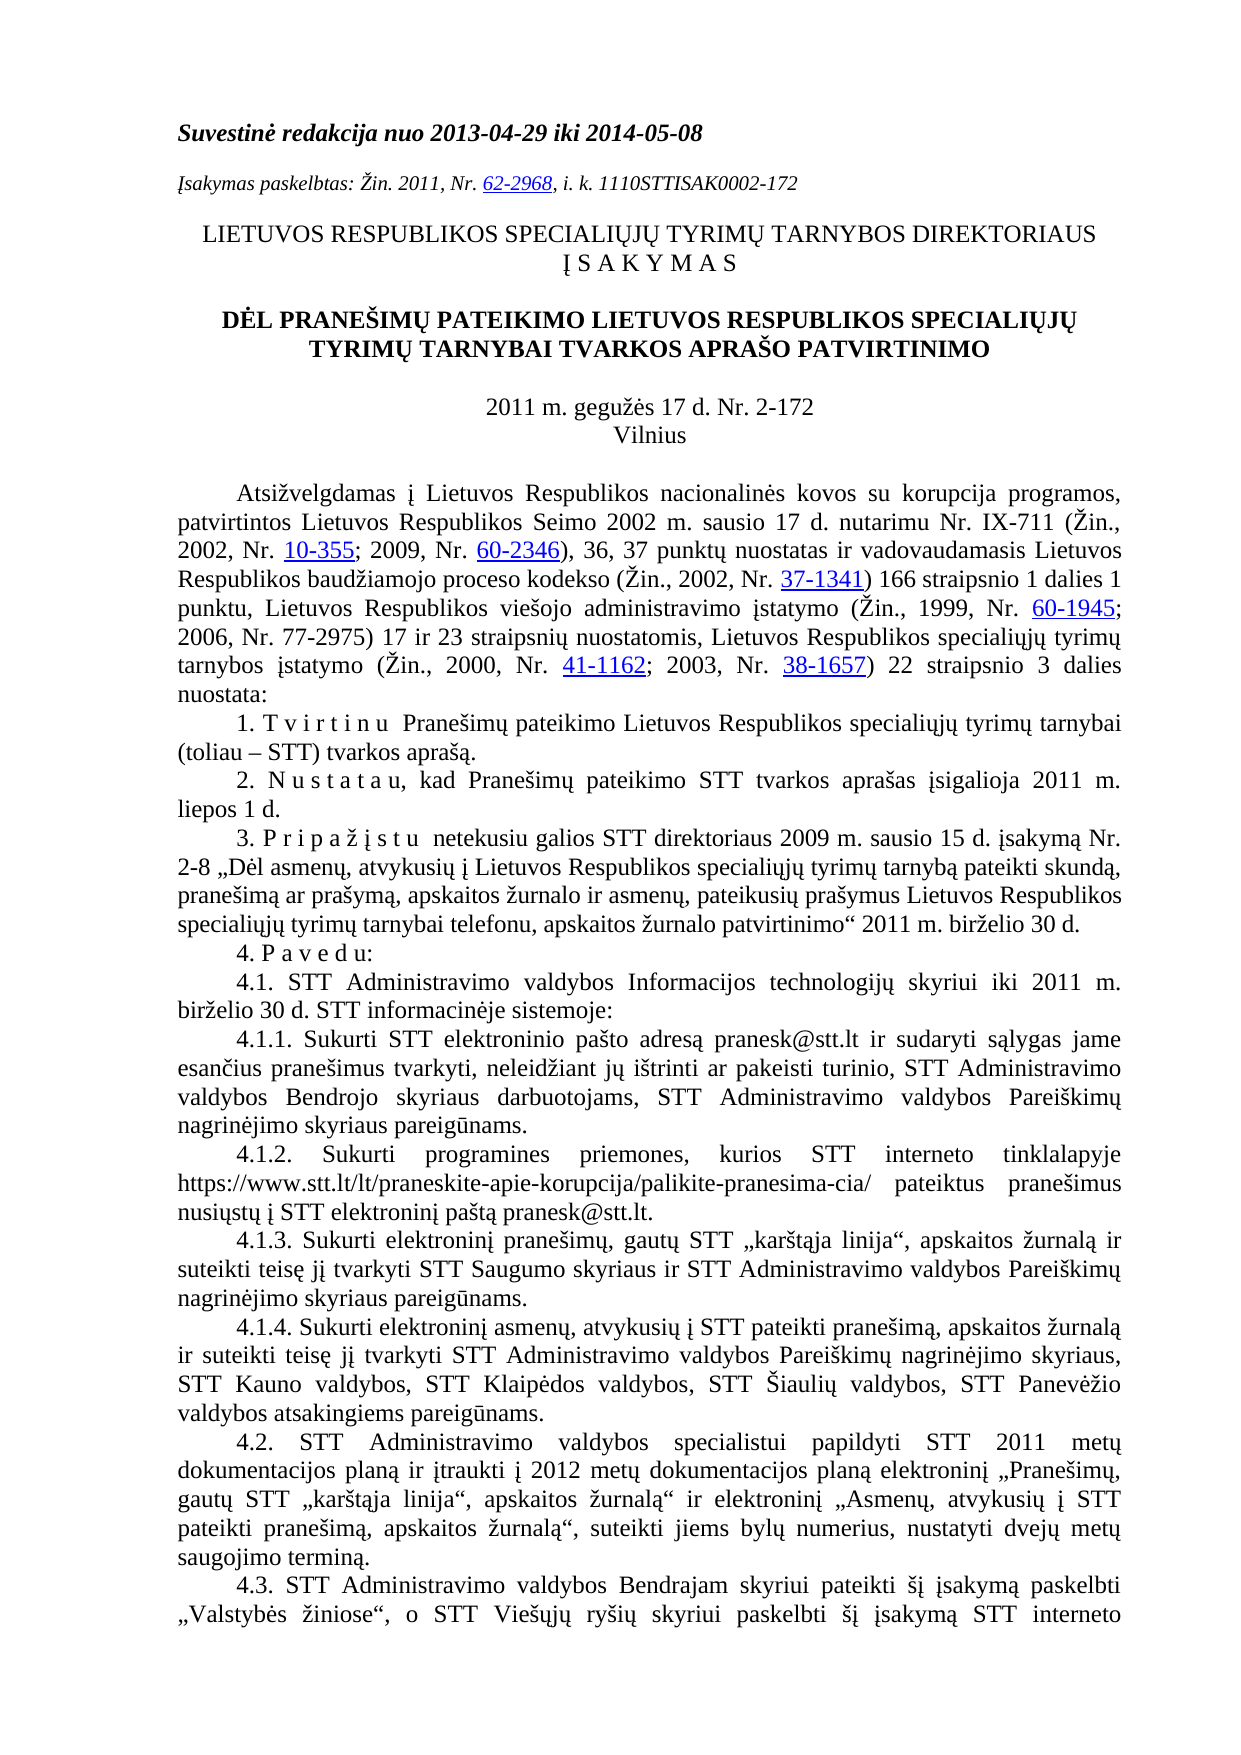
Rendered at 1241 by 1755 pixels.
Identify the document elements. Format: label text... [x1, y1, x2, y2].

text 4.1.1. Sukurti STT elektroninio pašto adresą pranesk@stt.lt ir sudaryti sąlygas jame esančius pranešimus tvarkyti, neleidžiant jų ištrinti ar pakeisti turinio, STT Administravimo valdybos Bendrojo skyriaus darbuotojams, STT Administravimo valdybos Pareiškimų nagrinėjimo skyriaus pareigūnams. [177, 1024, 1122, 1139]
text Įsakymas paskelbtas: Žin. 2011, Nr. 62-2968, i. k. 1110STTISAK0002-172 [177, 171, 1122, 195]
text 4.1.3. Sukurti elektroninį pranešimų, gautų STT „karštąja linija“, apskaitos žurnalą ir suteikti teisę jį tvarkyti STT Saugumo skyriaus ir STT Administravimo valdybos Pareiškimų nagrinėjimo skyriaus pareigūnams. [177, 1225, 1122, 1312]
text Atsižvelgdamas į Lietuvos Respublikos nacionalinės kovos su korupcija programos, patvirtintos Lietuvos Respublikos Seimo 2002 m. sausio 17 d. nutarimu Nr. IX-711 (Žin., 2002, Nr. 10-355; 2009, Nr. 60-2346), 36, 37 punktų nuostatas ir vadovaudamasis Lietuvos Respublikos baudžiamojo proceso kodekso (Žin., 2002, Nr. 37-1341) 166 straipsnio 1 dalies 1 punktu, Lietuvos Respublikos viešojo administravimo įstatymo (Žin., 1999, Nr. 60-1945; 2006, Nr. 77-2975) 17 ir 23 straipsnių nuostatomis, Lietuvos Respublikos specialiųjų tyrimų tarnybos įstatymo (Žin., 2000, Nr. 41-1162; 2003, Nr. 38-1657) 22 straipsnio 3 dalies nuostata: [177, 478, 1122, 708]
text Vilnius [177, 420, 1122, 449]
text 4. Pavedu: [177, 938, 1122, 967]
text Suvestinė redakcija nuo 2013-04-29 iki 2014-05-08 [177, 118, 1122, 147]
text 1. Tvirtinu Pranešimų pateikimo Lietuvos Respublikos specialiųjų tyrimų tarnybai (toliau – STT) tvarkos aprašą. [177, 708, 1122, 765]
text 4.1.4. Sukurti elektroninį asmenų, atvykusių į STT pateikti pranešimą, apskaitos žurnalą ir suteikti teisę jį tvarkyti STT Administravimo valdybos Pareiškimų nagrinėjimo skyriaus, STT Kauno valdybos, STT Klaipėdos valdybos, STT Šiaulių valdybos, STT Panevėžio valdybos atsakingiems pareigūnams. [177, 1312, 1122, 1427]
text 4.3. STT Administravimo valdybos Bendrajam skyriui pateikti šį įsakymą paskelbti „Valstybės žiniose“, o STT Viešųjų ryšių skyriui paskelbti šį įsakymą STT interneto [177, 1570, 1122, 1628]
text LIETUVOS RESPUBLIKOS SPECIALIŲJŲ TYRIMŲ TARNYBOS DIREKTORIAUS [177, 219, 1122, 248]
text 4.1. STT Administravimo valdybos Informacijos technologijų skyriui iki 2011 m. birželio 30 d. STT informacinėje sistemoje: [177, 967, 1122, 1024]
text ĮSAKYMAS [177, 248, 1122, 277]
text 2011 m. gegužės 17 d. Nr. 2-172 [177, 392, 1122, 420]
text 4.2. STT Administravimo valdybos specialistui papildyti STT 2011 metų dokumentacijos planą ir įtraukti į 2012 metų dokumentacijos planą elektroninį „Pranešimų, gautų STT „karštąja linija“, apskaitos žurnalą“ ir elektroninį „Asmenų, atvykusių į STT pateikti pranešimą, apskaitos žurnalą“, suteikti jiems bylų numerius, nustatyti dvejų metų saugojimo terminą. [177, 1427, 1122, 1570]
text 2. Nustatau, kad Pranešimų pateikimo STT tvarkos aprašas įsigalioja 2011 m. liepos 1 d. [177, 765, 1122, 823]
text 3. Pripažįstu netekusiu galios STT direktoriaus 2009 m. sausio 15 d. įsakymą Nr. 2-8 „Dėl asmenų, atvykusių į Lietuvos Respublikos specialiųjų tyrimų tarnybą pateikti skundą, pranešimą ar prašymą, apskaitos žurnalo ir asmenų, pateikusių prašymus Lietuvos Respublikos specialiųjų tyrimų tarnybai telefonu, apskaitos žurnalo patvirtinimo“ 2011 m. birželio 30 d. [177, 823, 1122, 938]
text 4.1.2. Sukurti programines priemones, kurios STT interneto tinklalapyje https://www.stt.lt/lt/praneskite-apie-korupcija/palikite-pranesima-cia/ pateiktus pranešimus nusiųstų į STT elektroninį paštą pranesk@stt.lt. [177, 1139, 1122, 1225]
text DĖL PRANEŠIMŲ PATEIKIMO LIETUVOS RESPUBLIKOS SPECIALIŲJŲ TYRIMŲ TARNYBAI TVARKOS APRAŠO PATVIRTINIMO [177, 305, 1122, 363]
